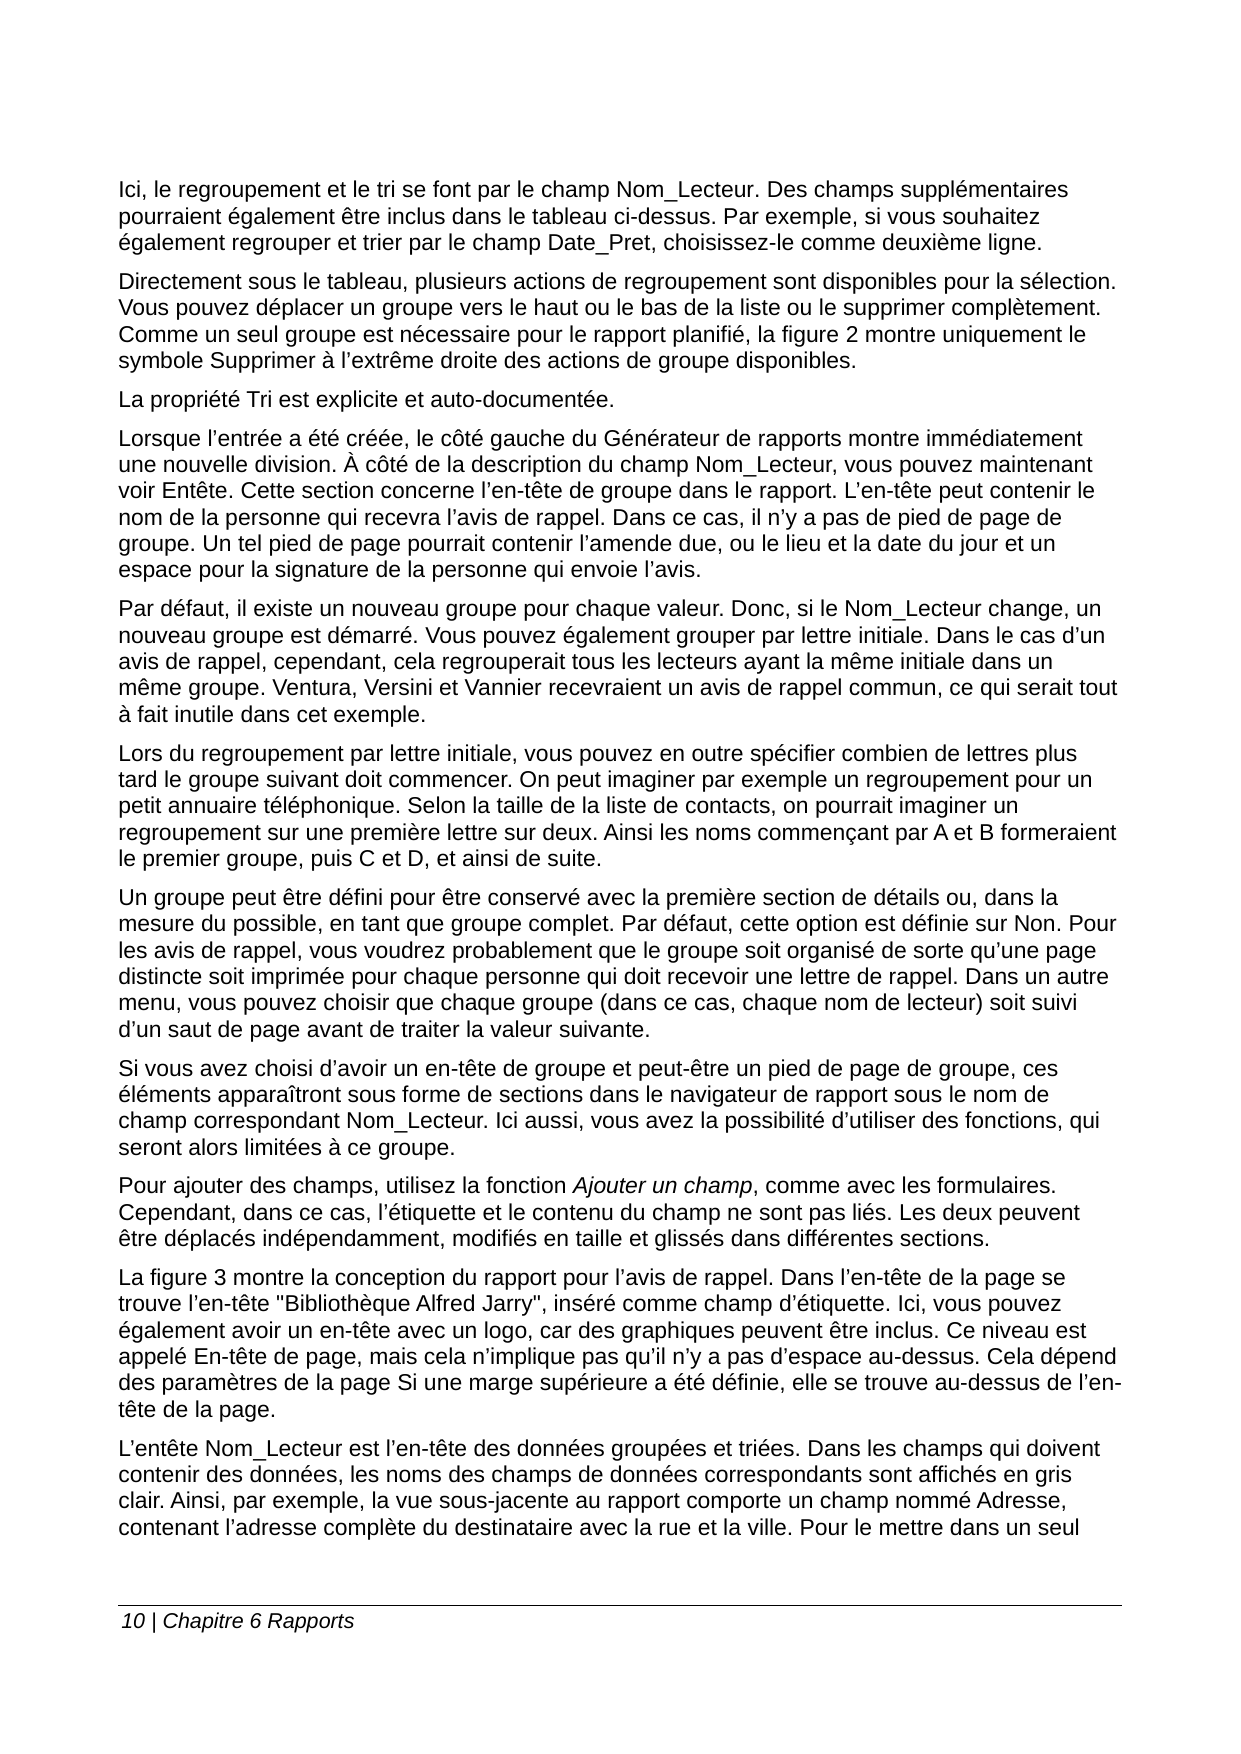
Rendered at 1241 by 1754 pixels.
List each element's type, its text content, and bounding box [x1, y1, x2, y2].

text Lorsque l’entrée a été créée, le côté gauche du Générateur de rapports montre immédiatement une nouvelle division. À côté de la description du champ Nom_Lecteur, vous pouvez maintenant voir Entête. Cette section concerne l’en-tête de groupe dans le rapport. L’en-tête peut contenir le nom de la personne qui recevra l’avis de rappel. Dans ce cas, il n’y a pas de pied de page de groupe. Un tel pied de page pourrait contenir l’amende due, ou le lieu et la date du jour et un espace pour la signature de la personne qui envoie l’avis. [118, 425, 1122, 583]
text La propriété Tri est explicite et auto-documentée. [118, 386, 1122, 412]
text Un groupe peut être défini pour être conservé avec la première section de détails ou, dans la mesure du possible, en tant que groupe complet. Par défaut, cette option est définie sur Non. Pour les avis de rappel, vous voudrez probablement que le groupe soit organisé de sorte qu’une page distincte soit imprimée pour chaque personne qui doit recevoir une lettre de rappel. Dans un autre menu, vous pouvez choisir que chaque groupe (dans ce cas, chaque nom de lecteur) soit suivi d’un saut de page avant de traiter la valeur suivante. [118, 884, 1122, 1042]
text Directement sous le tableau, plusieurs actions de regroupement sont disponibles pour la sélection. Vous pouvez déplacer un groupe vers le haut ou le bas de la liste ou le supprimer complètement. Comme un seul groupe est nécessaire pour le rapport planifié, la figure 2 montre uniquement le symbole Supprimer à l’extrême droite des actions de groupe disponibles. [118, 268, 1122, 373]
text Ici, le regroupement et le tri se font par le champ Nom_Lecteur. Des champs supplémentaires pourraient également être inclus dans le tableau ci-dessus. Par exemple, si vous souhaitez également regrouper et trier par le champ Date_Pret, choisissez-le comme deuxième ligne. [118, 176, 1122, 255]
text Si vous avez choisi d’avoir un en-tête de groupe et peut-être un pied de page de groupe, ces éléments apparaîtront sous forme de sections dans le navigateur de rapport sous le nom de champ correspondant Nom_Lecteur. Ici aussi, vous avez la possibilité d’utiliser des fonctions, qui seront alors limitées à ce groupe. [118, 1054, 1122, 1160]
text Lors du regroupement par lettre initiale, vous pouvez en outre spécifier combien de lettres plus tard le groupe suivant doit commencer. On peut imaginer par exemple un regroupement pour un petit annuaire téléphonique. Selon la taille de la liste de contacts, on pourrait imaginer un regroupement sur une première lettre sur deux. Ainsi les noms commençant par A et B formeraient le premier groupe, puis C et D, et ainsi de suite. [118, 739, 1122, 871]
text La figure 3 montre la conception du rapport pour l’avis de rappel. Dans l’en-tête de la page se trouve l’en-tête "Bibliothèque Alfred Jarry", inséré comme champ d’étiquette. Ici, vous pouvez également avoir un en-tête avec un logo, car des graphiques peuvent être inclus. Ce niveau est appelé En-tête de page, mais cela n’implique pas qu’il n’y a pas d’espace au-dessus. Cela dépend des paramètres de la page Si une marge supérieure a été définie, elle se trouve au-dessus de l’en-tête de la page. [118, 1264, 1122, 1422]
text L’entête Nom_Lecteur est l’en-tête des données groupées et triées. Dans les champs qui doivent contenir des données, les noms des champs de données correspondants sont affichés en gris clair. Ainsi, par exemple, la vue sous-jacente au rapport comporte un champ nommé Adresse, contenant l’adresse complète du destinataire avec la rue et la ville. Pour le mettre dans un seul [118, 1434, 1122, 1540]
text Pour ajouter des champs, utilisez la fonction Ajouter un champ, comme avec les formulaires. Cependant, dans ce cas, l’étiquette et le contenu du champ ne sont pas liés. Les deux peuvent être déplacés indépendamment, modifiés en taille et glissés dans différentes sections. [118, 1172, 1122, 1251]
text Par défaut, il existe un nouveau groupe pour chaque valeur. Donc, si le Nom_Lecteur change, un nouveau groupe est démarré. Vous pouvez également grouper par lettre initiale. Dans le cas d’un avis de rappel, cependant, cela regrouperait tous les lecteurs ayant la même initiale dans un même groupe. Ventura, Versini et Vannier recevraient un avis de rappel commun, ce qui serait tout à fait inutile dans cet exemple. [118, 595, 1122, 727]
